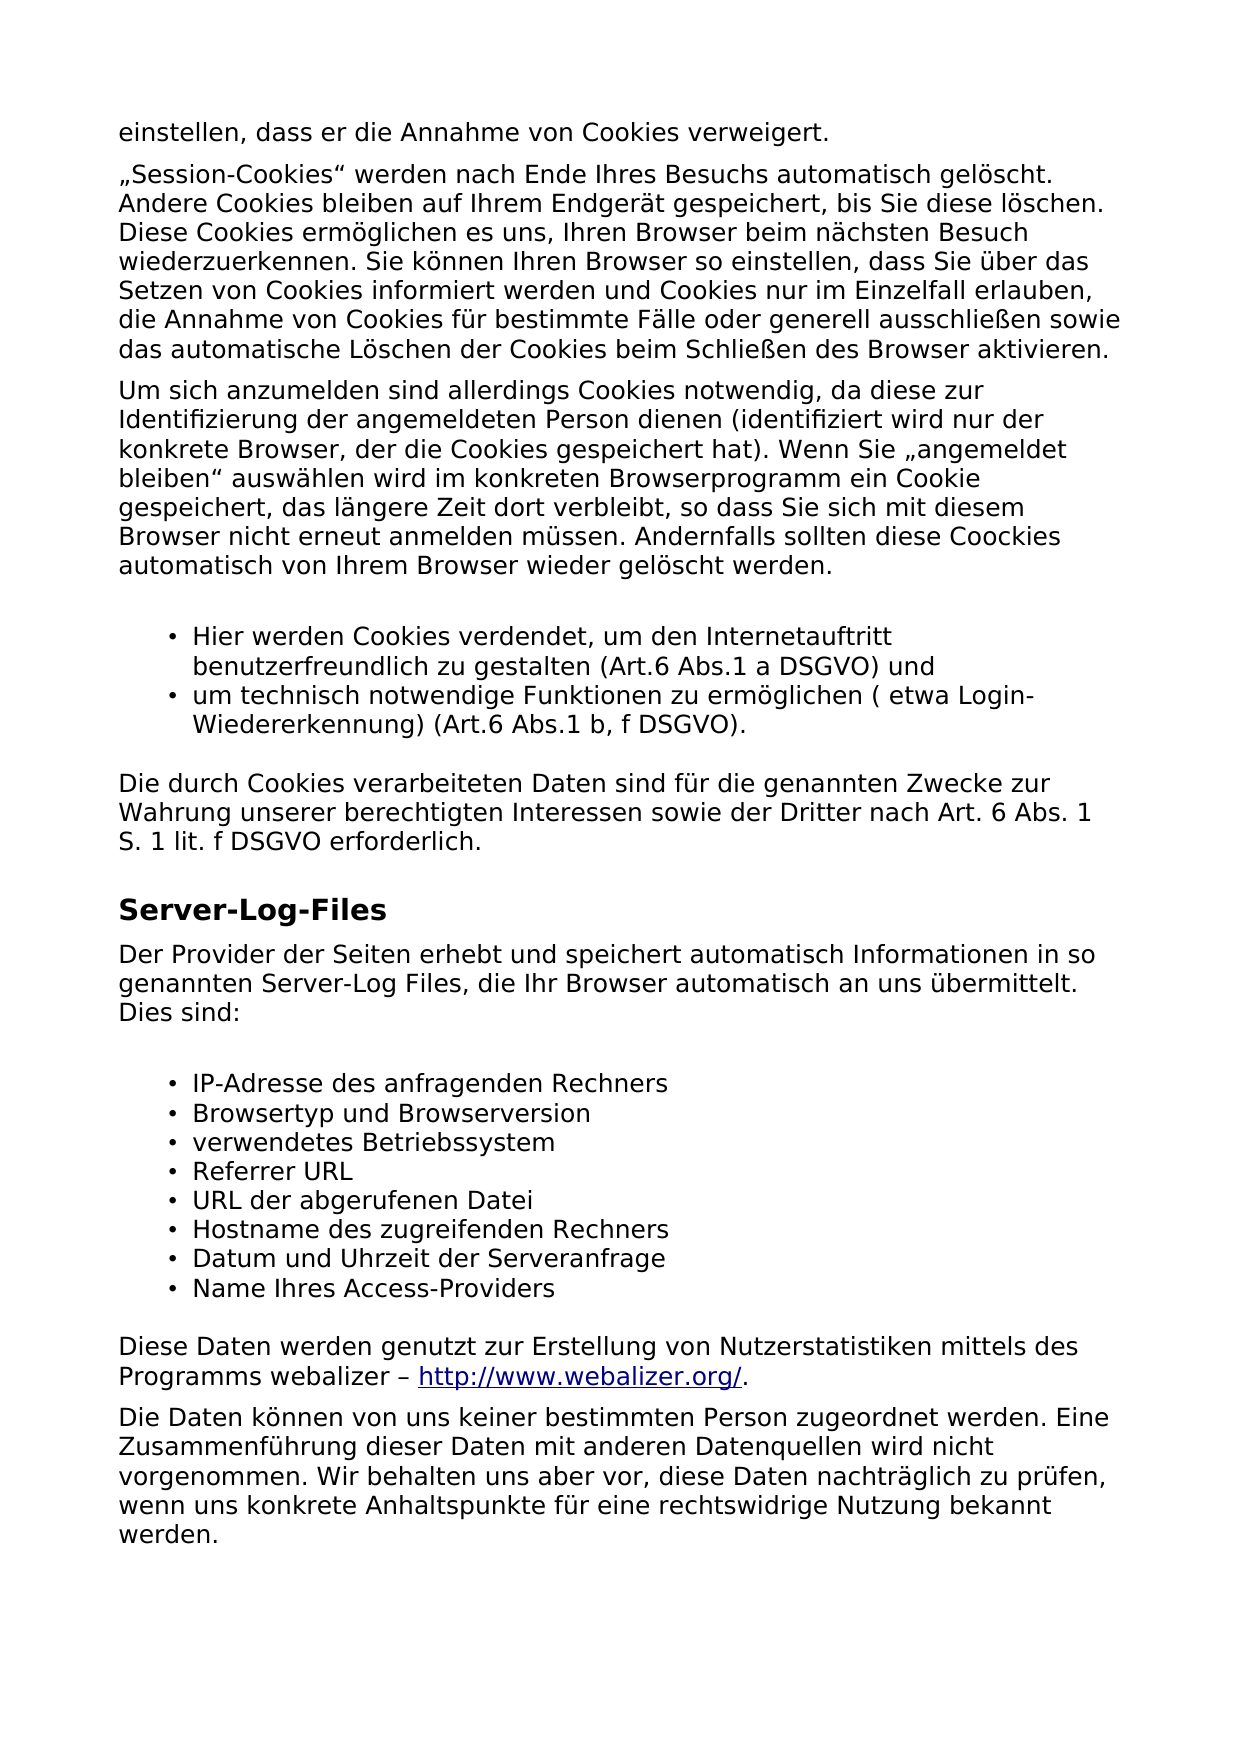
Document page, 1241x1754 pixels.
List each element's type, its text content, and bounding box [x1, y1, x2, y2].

list verwendetes Betriebssystem [177, 1128, 1122, 1157]
text Um sich anzumelden sind allerdings Cookies notwendig, da diese zur Identifizierung der angemeldeten Person dienen (identifiziert wird nur der konkrete Browser, der die Cookies gespeichert hat). Wenn Sie „angemeldet bleiben“ auswählen wird im konkreten Browserprogramm ein Cookie gespeichert, das längere Zeit dort verbleibt, so dass Sie sich mit diesem Browser nicht erneut anmelden müssen. Andernfalls sollten diese Coockies automatisch von Ihrem Browser wieder gelöscht werden. [118, 376, 1122, 581]
list Browsertyp und Browserversion [177, 1099, 1122, 1128]
subtitle Server-Log-Files [118, 894, 1122, 928]
list Hostname des zugreifenden Rechners [177, 1216, 1122, 1245]
text einstellen, dass er die Annahme von Cookies verweigert. [118, 118, 1122, 147]
text Die durch Cookies verarbeiteten Daten sind für die genannten Zwecke zur Wahrung unserer berechtigten Interessen sowie der Dritter nach Art. 6 Abs. 1 S. 1 lit. f DSGVO erforderlich. [118, 769, 1122, 856]
text Die Daten können von uns keiner bestimmten Person zugeordnet werden. Eine Zusammenführung dieser Daten mit anderen Datenquellen wird nicht vorgenommen. Wir behalten uns aber vor, diese Daten nachträglich zu prüfen, wenn uns konkrete Anhaltspunkte für eine rechtswidrige Nutzung bekannt werden. [118, 1403, 1122, 1549]
list Name Ihres Access-Providers [177, 1274, 1122, 1303]
list Referrer URL [177, 1157, 1122, 1186]
text Diese Daten werden genutzt zur Erstellung von Nutzerstatistiken mittels des Programms webalizer – http://www.webalizer.org/. [118, 1332, 1122, 1391]
text Der Provider der Seiten erhebt und speichert automatisch Informationen in so genannten Server-Log Files, die Ihr Browser automatisch an uns übermittelt. Dies sind: [118, 940, 1122, 1028]
list URL der abgerufenen Datei [177, 1186, 1122, 1216]
list Hier werden Cookies verdendet, um den Internetauftritt benutzerfreundlich zu gestalten (Art.6 Abs.1 a DSGVO) und [177, 623, 1122, 681]
list um technisch notwendige Funktionen zu ermöglichen ( etwa Login-Wiedererkennung) (Art.6 Abs.1 b, f DSGVO). [177, 681, 1122, 739]
list Datum und Uhrzeit der Serveranfrage [177, 1245, 1122, 1274]
list IP-Adresse des anfragenden Rechners [177, 1070, 1122, 1099]
text „Session-Cookies“ werden nach Ende Ihres Besuchs automatisch gelöscht. Andere Cookies bleiben auf Ihrem Endgerät gespeichert, bis Sie diese löschen. Diese Cookies ermöglichen es uns, Ihren Browser beim nächsten Besuch wiederzuerkennen. Sie können Ihren Browser so einstellen, dass Sie über das Setzen von Cookies informiert werden und Cookies nur im Einzelfall erlauben, die Annahme von Cookies für bestimmte Fälle oder generell ausschließen sowie das automatische Löschen der Cookies beim Schließen des Browser aktivieren. [118, 160, 1122, 364]
